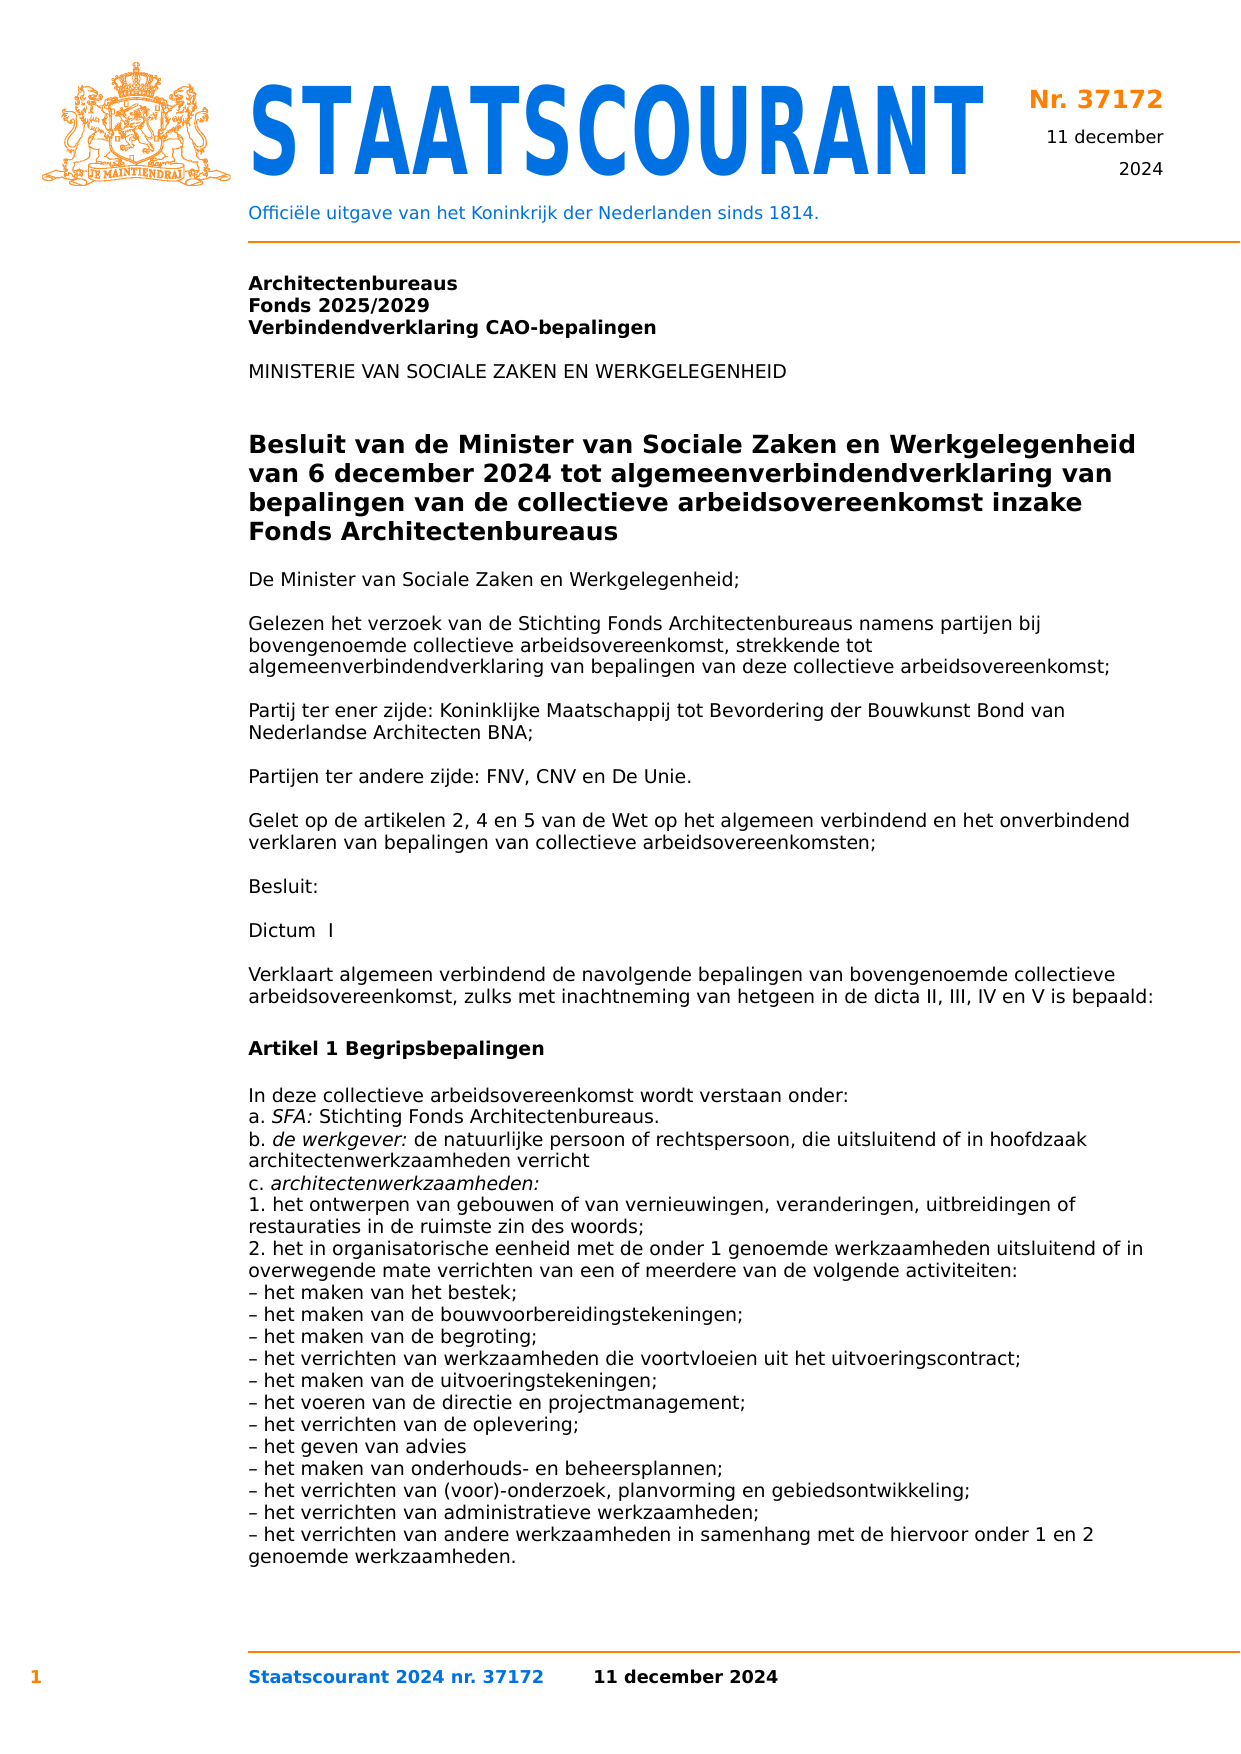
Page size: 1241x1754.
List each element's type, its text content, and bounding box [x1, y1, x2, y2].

text Besluit: [248, 876, 1163, 898]
text 2. het in organisatorische eenheid met de onder 1 genoemde werkzaamheden uitsluitend of in overwegende mate verrichten van een of meerdere van de volgende activiteiten: [248, 1238, 1163, 1282]
text – het voeren van de directie en projectmanagement; [248, 1392, 1163, 1414]
text Partijen ter andere zijde: FNV, CNV en De Unie. [248, 766, 1163, 788]
text – het maken van de uitvoeringstekeningen; [248, 1370, 1163, 1392]
table_cell 11 december [998, 121, 1240, 153]
text Gelet op de artikelen 2, 4 en 5 van de Wet op het algemeen verbindend en het onverbindend verklaren van bepalingen van collectieve arbeidsovereenkomsten; [248, 810, 1163, 854]
picture [41, 62, 231, 186]
text – het geven van advies [248, 1436, 1163, 1458]
text – het verrichten van andere werkzaamheden in samenhang met de hiervoor onder 1 en 2 genoemde werkzaamheden. [248, 1524, 1163, 1568]
text 1. het ontwerpen van gebouwen of van vernieuwingen, veranderingen, uitbreidingen of restauraties in de ruimste zin des woords; [248, 1194, 1163, 1238]
table_cell Officiële uitgave van het Koninkrijk der Nederlanden sinds 1814. [248, 203, 1240, 241]
text c. architectenwerkzaamheden: [248, 1172, 1163, 1194]
subtitle Artikel 1 Begripsbepalingen [248, 1037, 1163, 1059]
text – het maken van onderhouds- en beheersplannen; [248, 1458, 1163, 1480]
text Verbindendverklaring CAO-bepalingen [248, 317, 1163, 339]
text – het verrichten van werkzaamheden die voortvloeien uit het uitvoeringscontract; [248, 1348, 1163, 1370]
text Dictum I [248, 920, 1163, 942]
text a. SFA: Stichting Fonds Architectenbureaus. [248, 1106, 1163, 1128]
text Architectenbureaus [248, 273, 1163, 295]
text b. de werkgever: de natuurlijke persoon of rechtspersoon, die uitsluitend of in hoofdzaak architectenwerkzaamheden verricht [248, 1128, 1163, 1172]
text Fonds 2025/2029 [248, 295, 1163, 317]
text – het maken van de begroting; [248, 1326, 1163, 1348]
text Verklaart algemeen verbindend de navolgende bepalingen van bovengenoemde collectieve arbeidsovereenkomst, zulks met inachtneming van hetgeen in de dicta II, III, IV en V is bepaald: [248, 963, 1163, 1007]
text – het verrichten van administratieve werkzaamheden; [248, 1502, 1163, 1524]
text Partij ter ener zijde: Koninklijke Maatschappij tot Bevordering der Bouwkunst Bond van Nederlandse Architecten BNA; [248, 700, 1163, 744]
table_header STAATSCOURANT [248, 62, 998, 203]
text Gelezen het verzoek van de Stichting Fonds Architectenbureaus namens partijen bij bovengenoemde collectieve arbeidsovereenkomst, strekkende tot algemeenverbindendverklaring van bepalingen van deze collectieve arbeidsovereenkomst; [248, 612, 1163, 678]
text – het verrichten van (voor)-onderzoek, planvorming en gebiedsontwikkeling; [248, 1480, 1163, 1502]
text – het verrichten van de oplevering; [248, 1414, 1163, 1436]
table_header Nr. 37172 [998, 62, 1240, 121]
text In deze collectieve arbeidsovereenkomst wordt verstaan onder: [248, 1084, 1163, 1106]
text MINISTERIE VAN SOCIALE ZAKEN EN WERKGELEGENHEID [248, 361, 1163, 383]
table_header [25, 62, 248, 241]
text – het maken van het bestek; [248, 1282, 1163, 1304]
text De Minister van Sociale Zaken en Werkgelegenheid; [248, 569, 1163, 591]
text – het maken van de bouwvoorbereidingstekeningen; [248, 1304, 1163, 1326]
table_cell 2024 [998, 153, 1240, 203]
subtitle Besluit van de Minister van Sociale Zaken en Werkgelegenheid van 6 december 2024 tot algemeenverbindendverklaring van bepalingen van de collectieve arbeidsovereenkomst inzake Fonds Architectenbureaus [248, 430, 1163, 547]
